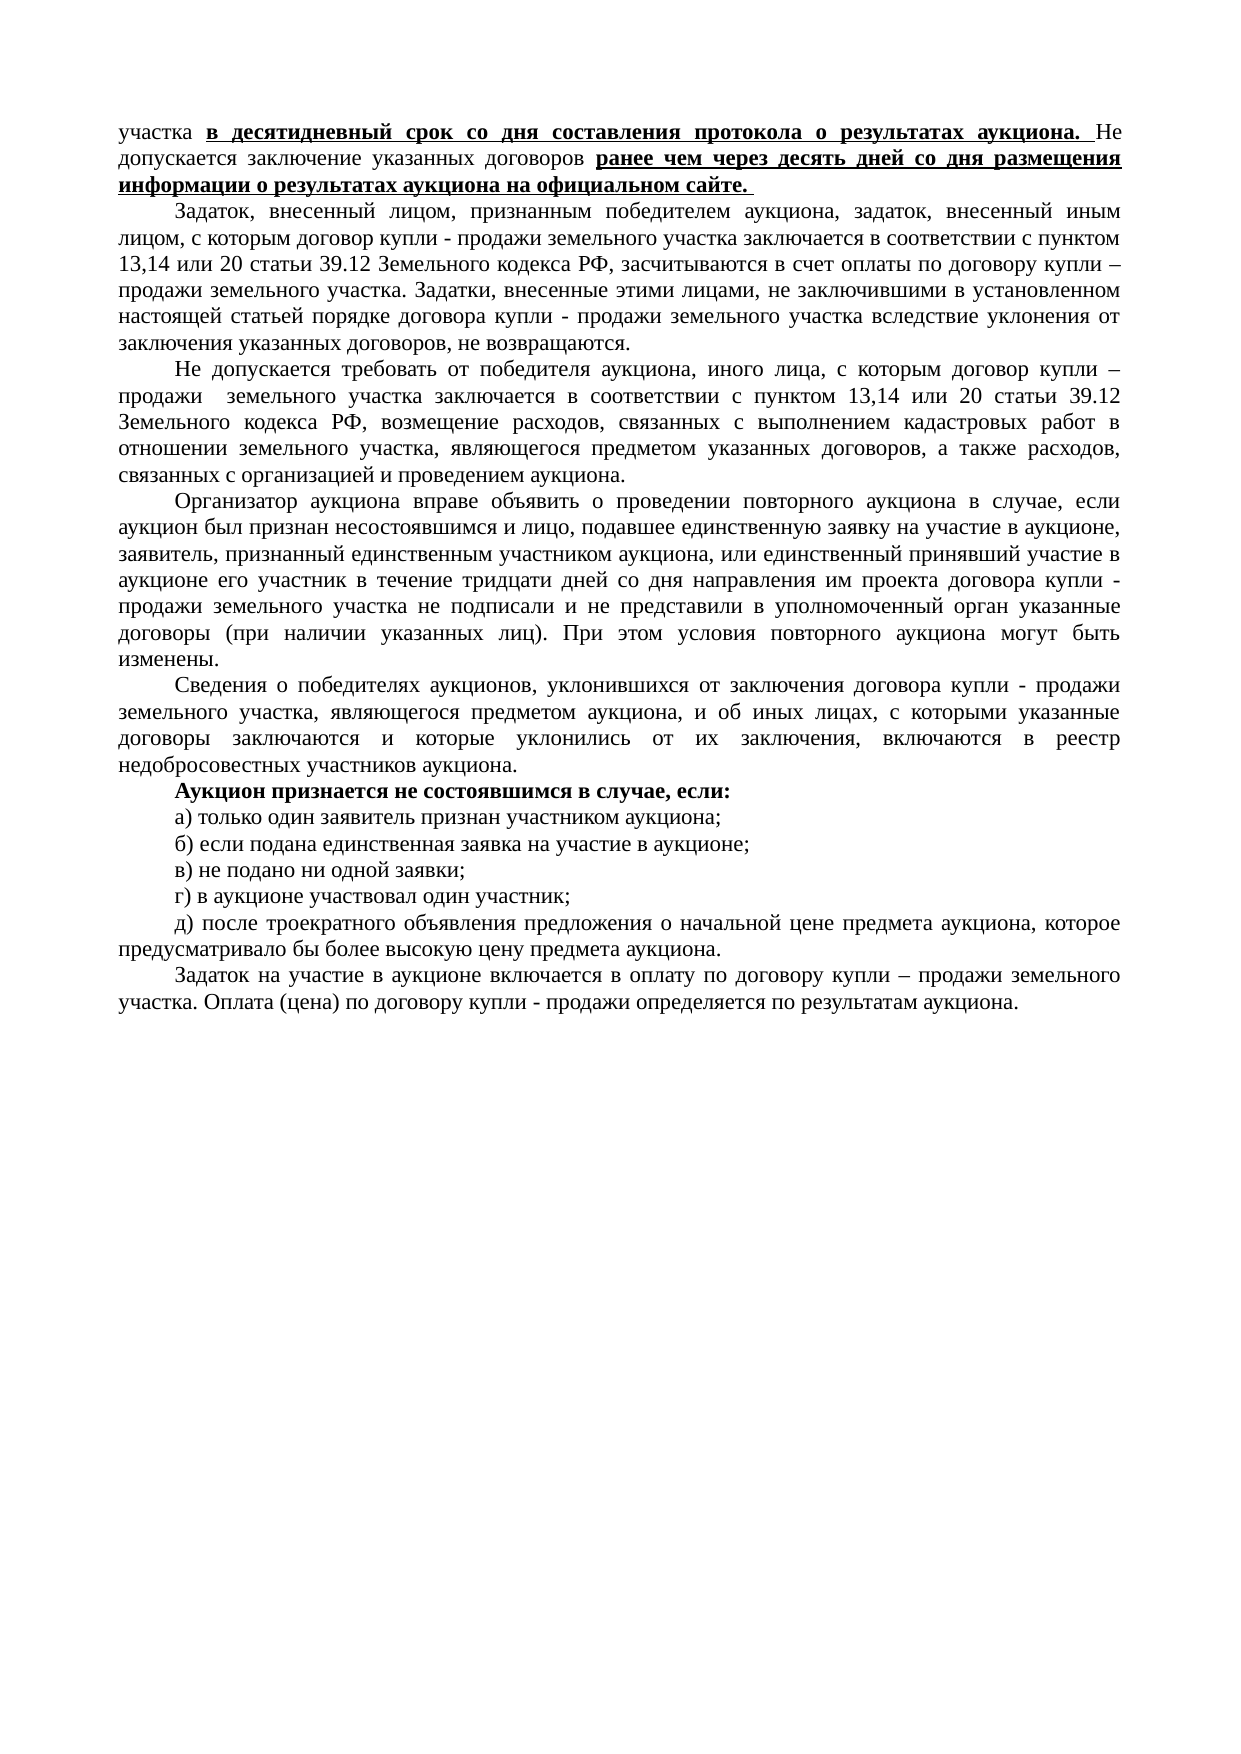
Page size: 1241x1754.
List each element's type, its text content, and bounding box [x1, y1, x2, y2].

text Сведения о победителях аукционов, уклонившихся от заключения договора купли - продажи земельного участка, являющегося предметом аукциона, и об иных лицах, с которыми указанные договоры заключаются и которые уклонились от их заключения, включаются в реестр недобросовестных участников аукциона. [118, 672, 1122, 777]
text б) если подана единственная заявка на участие в аукционе; [118, 830, 1122, 856]
text участка в десятидневный срок со дня составления протокола о результатах аукциона. Не допускается заключение указанных договоров ранее чем через десять дней со дня размещения информации о результатах аукциона на официальном сайте. [118, 118, 1122, 197]
text а) только один заявитель признан участником аукциона; [118, 803, 1122, 830]
text д) после троекратного объявления предложения о начальной цене предмета аукциона, которое предусматривало бы более высокую цену предмета аукциона. [118, 909, 1122, 961]
text г) в аукционе участвовал один участник; [118, 882, 1122, 909]
text Аукцион признается не состоявшимся в случае, если: [118, 777, 1122, 803]
text Задаток на участие в аукционе включается в оплату по договору купли – продажи земельного участка. Оплата (цена) по договору купли - продажи определяется по результатам аукциона. [118, 961, 1122, 1014]
text Не допускается требовать от победителя аукциона, иного лица, с которым договор купли – продажи земельного участка заключается в соответствии с пунктом 13,14 или 20 статьи 39.12 Земельного кодекса РФ, возмещение расходов, связанных с выполнением кадастровых работ в отношении земельного участка, являющегося предметом указанных договоров, а также расходов, связанных с организацией и проведением аукциона. [118, 355, 1122, 487]
text в) не подано ни одной заявки; [118, 856, 1122, 882]
text Организатор аукциона вправе объявить о проведении повторного аукциона в случае, если аукцион был признан несостоявшимся и лицо, подавшее единственную заявку на участие в аукционе, заявитель, признанный единственным участником аукциона, или единственный принявший участие в аукционе его участник в течение тридцати дней со дня направления им проекта договора купли - продажи земельного участка не подписали и не представили в уполномоченный орган указанные договоры (при наличии указанных лиц). При этом условия повторного аукциона могут быть изменены. [118, 487, 1122, 672]
text Задаток, внесенный лицом, признанным победителем аукциона, задаток, внесенный иным лицом, с которым договор купли - продажи земельного участка заключается в соответствии с пунктом 13,14 или 20 статьи 39.12 Земельного кодекса РФ, засчитываются в счет оплаты по договору купли – продажи земельного участка. Задатки, внесенные этими лицами, не заключившими в установленном настоящей статьей порядке договора купли - продажи земельного участка вследствие уклонения от заключения указанных договоров, не возвращаются. [118, 197, 1122, 355]
